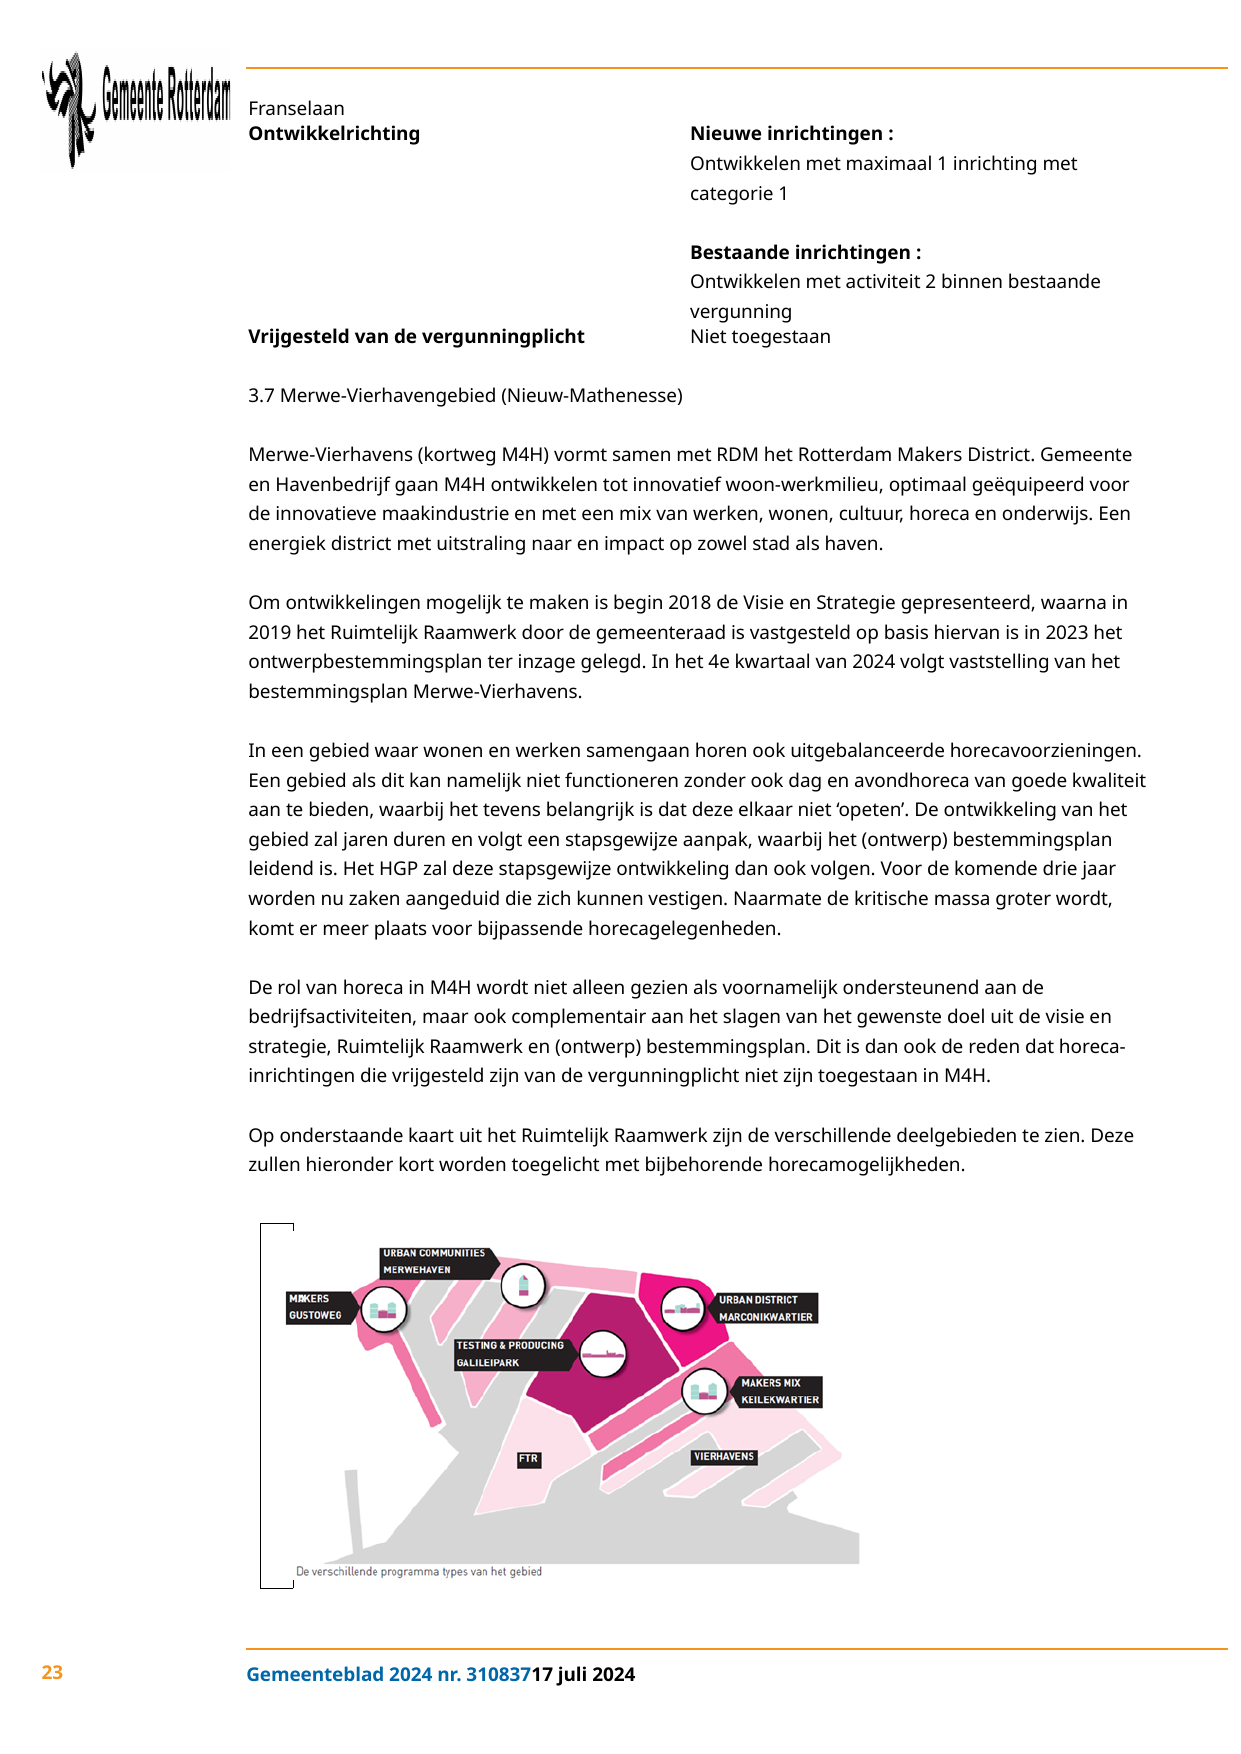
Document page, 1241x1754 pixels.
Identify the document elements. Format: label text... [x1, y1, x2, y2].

text 3.7 Merwe-Vierhavengebied (Nieuw-Mathenesse) [248, 382, 1152, 408]
text Merwe-Vierhavens (kortweg M4H) vormt samen met RDM het Rotterdam Makers District. Gemeente en Havenbedrijf gaan M4H ontwikkelen tot innovatief woon-werkmilieu, optimaal geëquipeerd voor de innovatieve maakindustrie en met een mix van werken, wonen, cultuur, horeca en onderwijs. Een energiek district met uitstraling naar en impact op zowel stad als haven. [248, 441, 1152, 556]
text In een gebied waar wonen en werken samengaan horen ook uitgebalanceerde horecavoorzieningen. Een gebied als dit kan namelijk niet functioneren zonder ook dag en avondhoreca van goede kwaliteit aan te bieden, waarbij het tevens belangrijk is dat deze elkaar niet ‘opeten’. De ontwikkeling van het gebied zal jaren duren en volgt een stapsgewijze aanpak, waarbij het (ontwerp) bestemmingsplan leidend is. Het HGP zal deze stapsgewijze ontwikkeling dan ook volgen. Voor de komende drie jaar worden nu zaken aangeduid die zich kunnen vestigen. Naarmate de kritische massa groter wordt, komt er meer plaats voor bijpassende horecagelegenheden. [248, 737, 1152, 941]
table_cell Niet toegestaan [690, 324, 1152, 349]
table_header Franselaan [248, 95, 1152, 121]
text Om ontwikkelingen mogelijk te maken is begin 2018 de Visie en Strategie gepresenteerd, waarna in 2019 het Ruimtelijk Raamwerk door de gemeenteraad is vastgesteld op basis hiervan is in 2023 het ontwerpbestemmingsplan ter inzage gelegd. In het 4e kwartaal van 2024 volgt vaststelling van het bestemmingsplan Merwe-Vierhavens. [248, 589, 1152, 704]
text Op onderstaande kaart uit het Ruimtelijk Raamwerk zijn de verschillende deelgebieden te zien. Deze zullen hieronder kort worden toegelicht met bijbehorende horecamogelijkheden. [248, 1122, 1152, 1177]
text De rol van horeca in M4H wordt niet alleen gezien als voornamelijk ondersteunend aan de bedrijfsactiviteiten, maar ook complementair aan het slagen van het gewenste doel uit de visie en strategie, Ruimtelijk Raamwerk en (ontwerp) bestemmingsplan. Dit is dan ook de reden dat horeca-inrichtingen die vrijgesteld zijn van de vergunningplicht niet zijn toegestaan in M4H. [248, 974, 1152, 1088]
picture [41, 47, 231, 172]
table_cell Ontwikkelrichting [248, 121, 690, 324]
table_cell Nieuwe inrichtingen : Ontwikkelen met maximaal 1 inrichting met categorie 1 Bestaande inrichtingen : Ontwikkelen met activiteit 2 binnen bestaande vergunning [690, 121, 1152, 324]
picture [268, 1231, 860, 1580]
table_cell Vrijgesteld van de vergunningplicht [248, 324, 690, 349]
